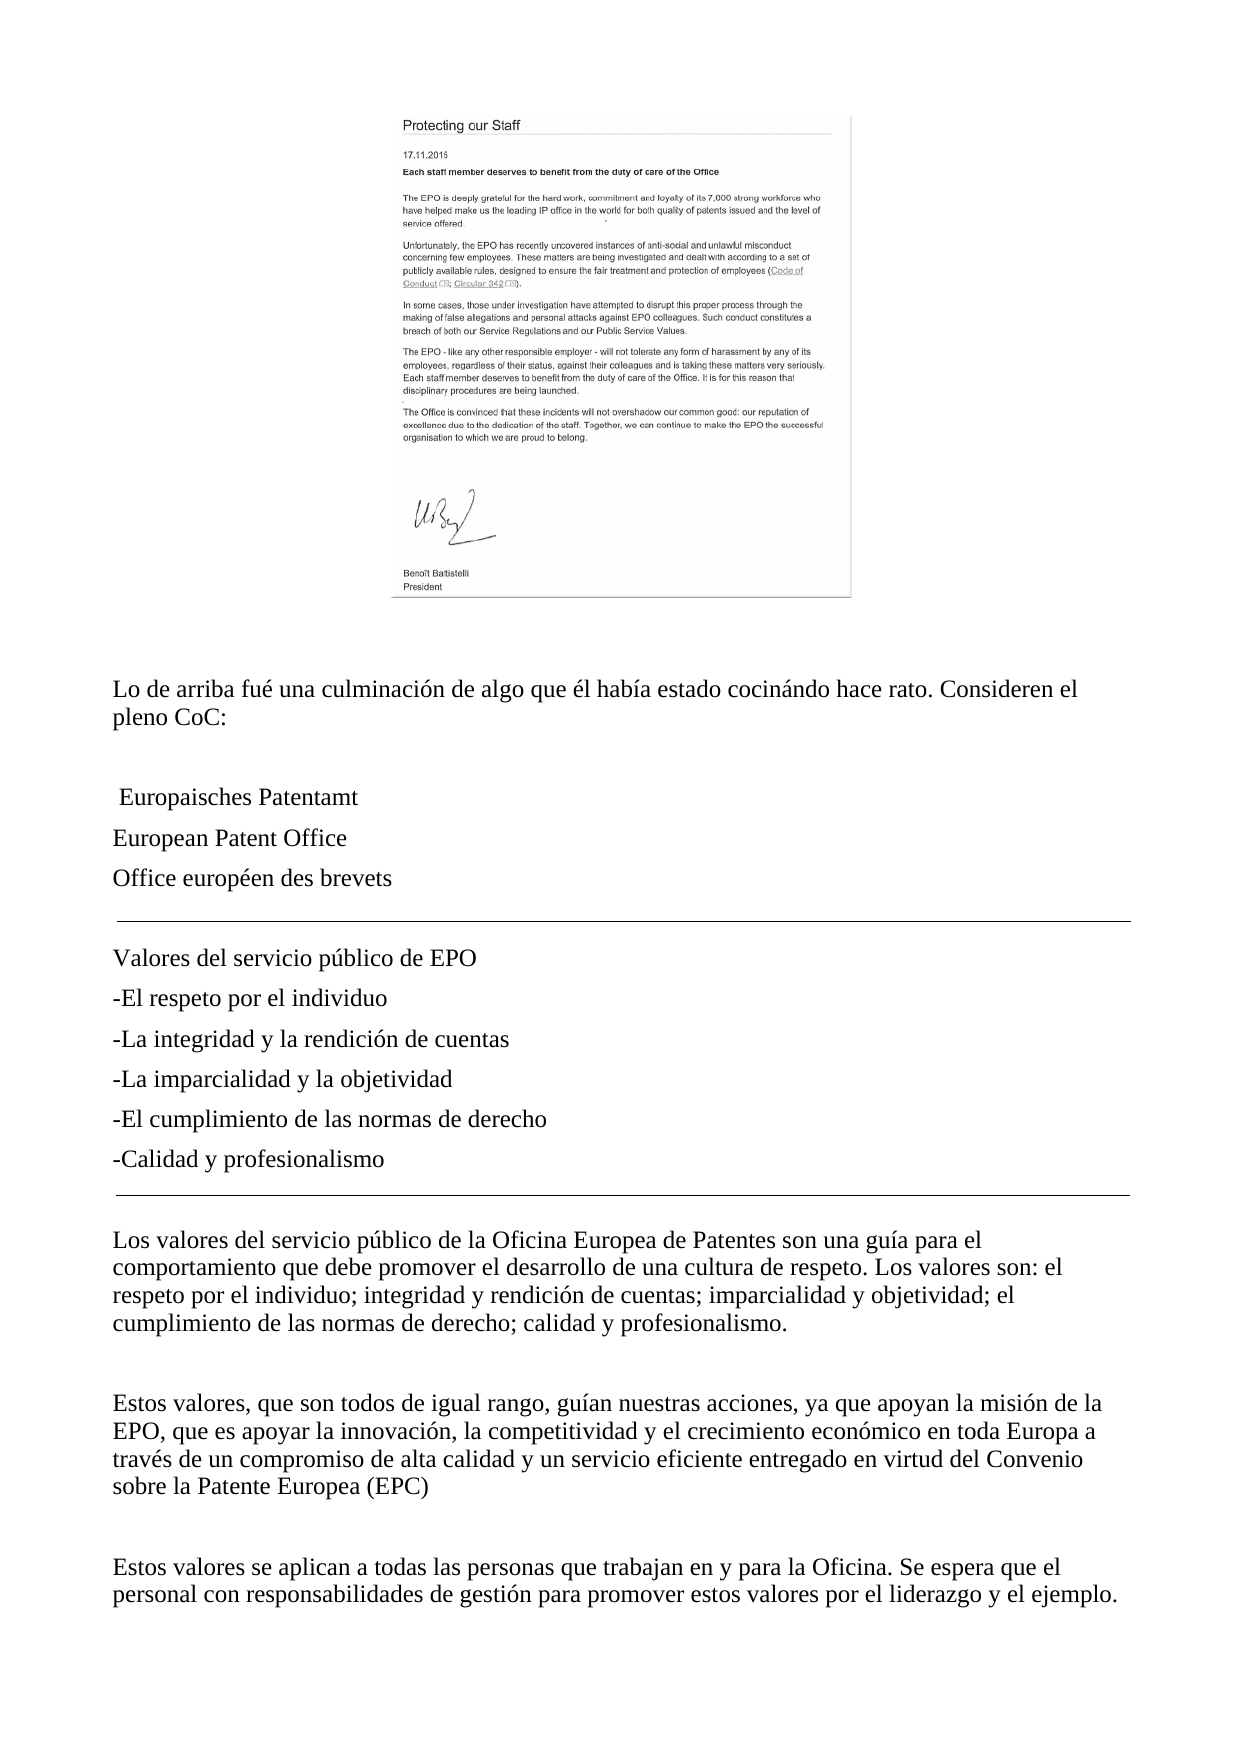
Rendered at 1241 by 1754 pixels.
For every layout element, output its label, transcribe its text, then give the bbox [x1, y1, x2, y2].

text European Patent Office [112, 824, 1128, 851]
picture [388, 112, 852, 598]
text Estos valores, que son todos de igual rango, guían nuestras acciones, ya que apoyan la misión de la EPO, que es apoyar la innovación, la competitividad y el crecimiento económico en toda Europa a través de un compromiso de alta calidad y un servicio eficiente entregado en virtud del Convenio sobre la Patente Europea (EPC) [112, 1389, 1128, 1500]
text Valores del servicio público de EPO [112, 944, 1128, 972]
text Office européen des brevets [112, 864, 1128, 892]
text Europaisches Patentamt [112, 783, 1128, 811]
text -El cumplimiento de las normas de derecho [112, 1105, 1128, 1133]
text -Calidad y profesionalismo [112, 1145, 1128, 1173]
text -La imparcialidad y la objetividad [112, 1065, 1128, 1093]
text Lo de arriba fué una culminación de algo que él había estado cocinándo hace rato. Consideren el pleno CoC: [112, 675, 1128, 731]
text Los valores del servicio público de la Oficina Europea de Patentes son una guía para el comportamiento que debe promover el desarrollo de una cultura de respeto. Los valores son: el respeto por el individuo; integridad y rendición de cuentas; imparcialidad y objetividad; el cumplimiento de las normas de derecho; calidad y profesionalismo. [112, 1226, 1128, 1337]
text -La integridad y la rendición de cuentas [112, 1025, 1128, 1052]
text Estos valores se aplican a todas las personas que trabajan en y para la Oficina. Se espera que el personal con responsabilidades de gestión para promover estos valores por el liderazgo y el ejemplo. [112, 1553, 1128, 1608]
text -El respeto por el individuo [112, 984, 1128, 1012]
